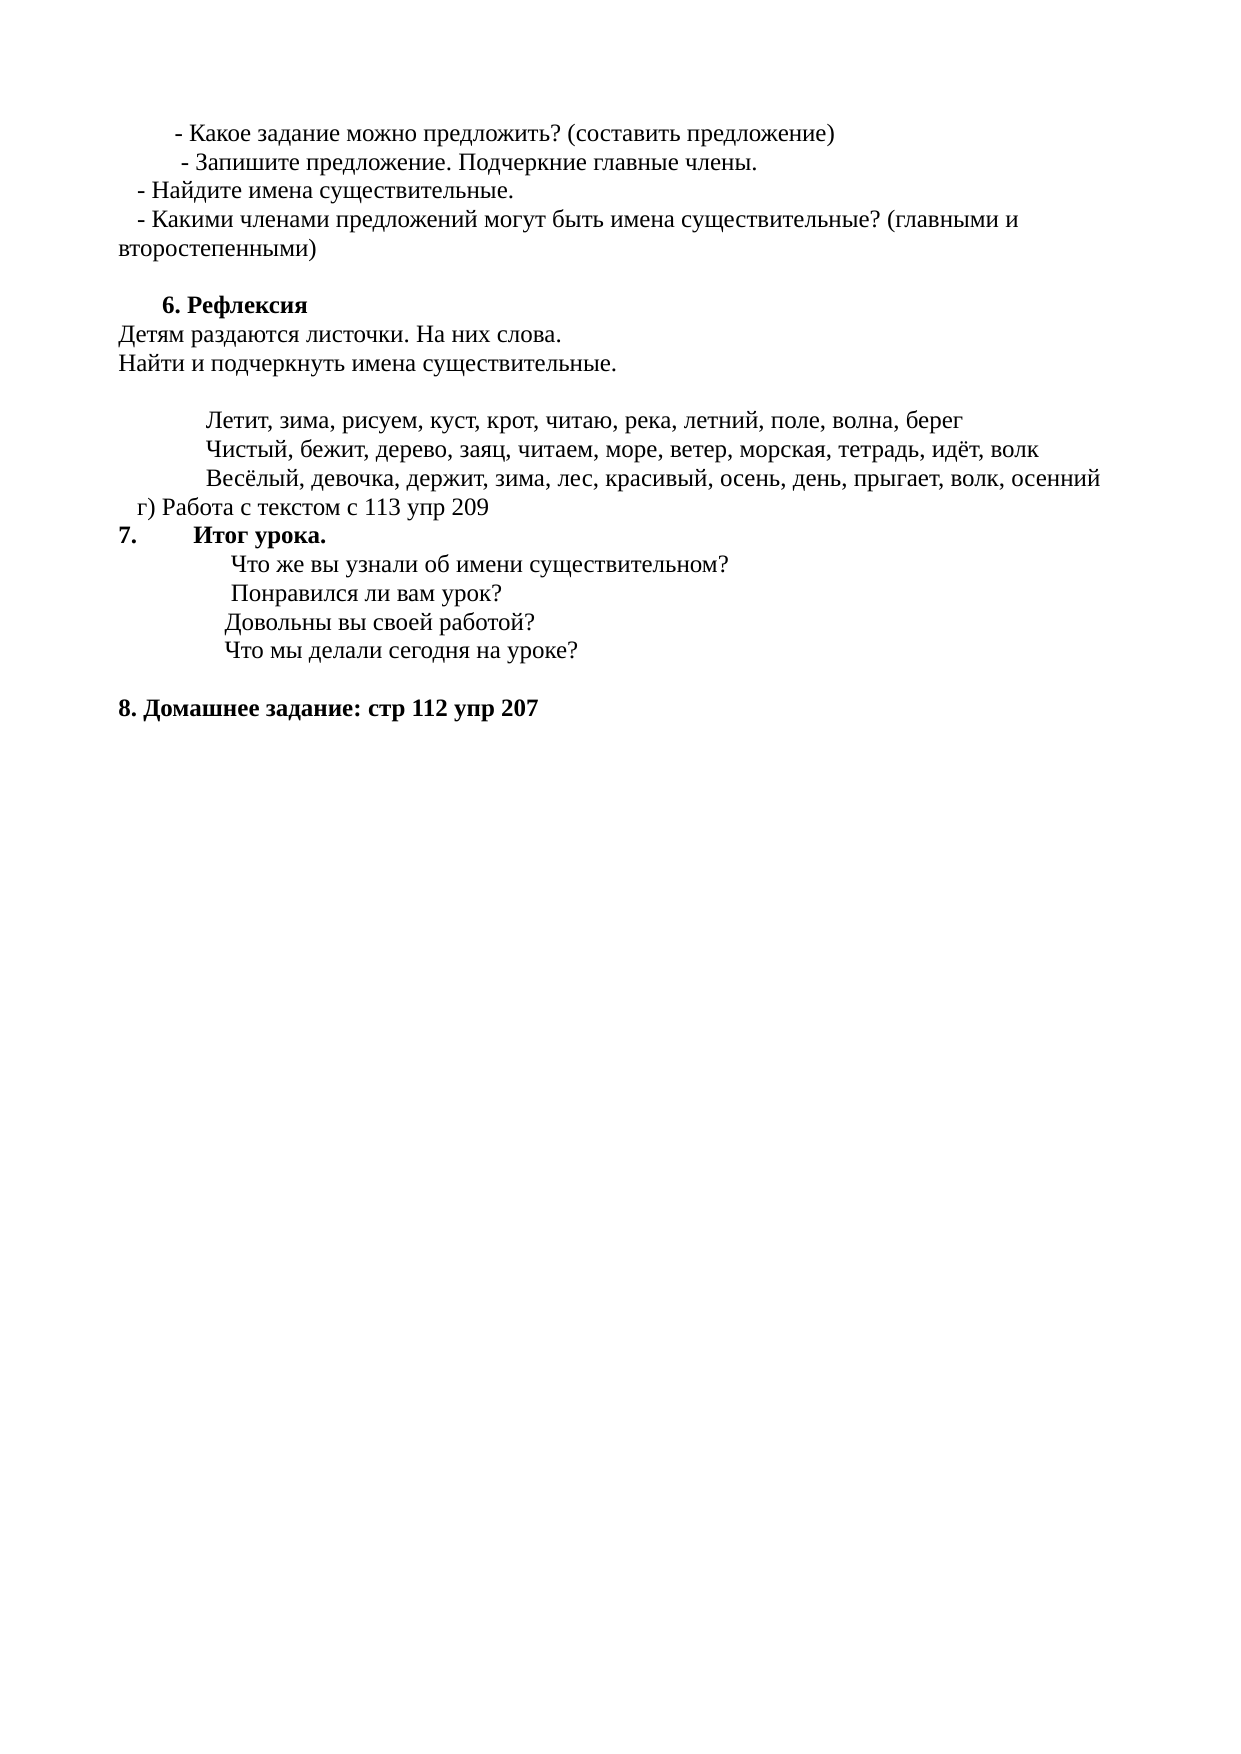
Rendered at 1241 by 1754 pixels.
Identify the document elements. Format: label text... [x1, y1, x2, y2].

list - Запишите предложение. Подчеркние главные члены. [118, 147, 1122, 176]
list Довольны вы своей работой? [118, 607, 1122, 636]
list Чистый, бежит, дерево, заяц, читаем, море, ветер, морская, тетрадь, идёт, волк [118, 434, 1122, 463]
list Итог урока. [118, 521, 1122, 549]
text Детям раздаются листочки. На них слова. [118, 319, 1122, 348]
list г) Работа с текстом с 113 упр 209 [118, 492, 1122, 521]
list - Какими членами предложений могут быть имена существительные? (главными и второстепенными) [118, 204, 1122, 262]
list - Найдите имена существительные. [118, 176, 1122, 204]
list Понравился ли вам урок? [118, 578, 1122, 607]
list Летит, зима, рисуем, куст, крот, читаю, река, летний, поле, волна, берег [118, 406, 1122, 434]
text 6. Рефлексия [118, 291, 1122, 319]
list Что мы делали сегодня на уроке? [118, 636, 1122, 664]
list - Какое задание можно предложить? (составить предложение) [118, 118, 1122, 147]
list Что же вы узнали об имени существительном? [118, 549, 1122, 578]
text 8. Домашнее задание: стр 112 упр 207 [118, 693, 1122, 722]
list Весёлый, девочка, держит, зима, лес, красивый, осень, день, прыгает, волк, осенний [118, 463, 1122, 492]
text Найти и подчеркнуть имена существительные. [118, 348, 1122, 377]
